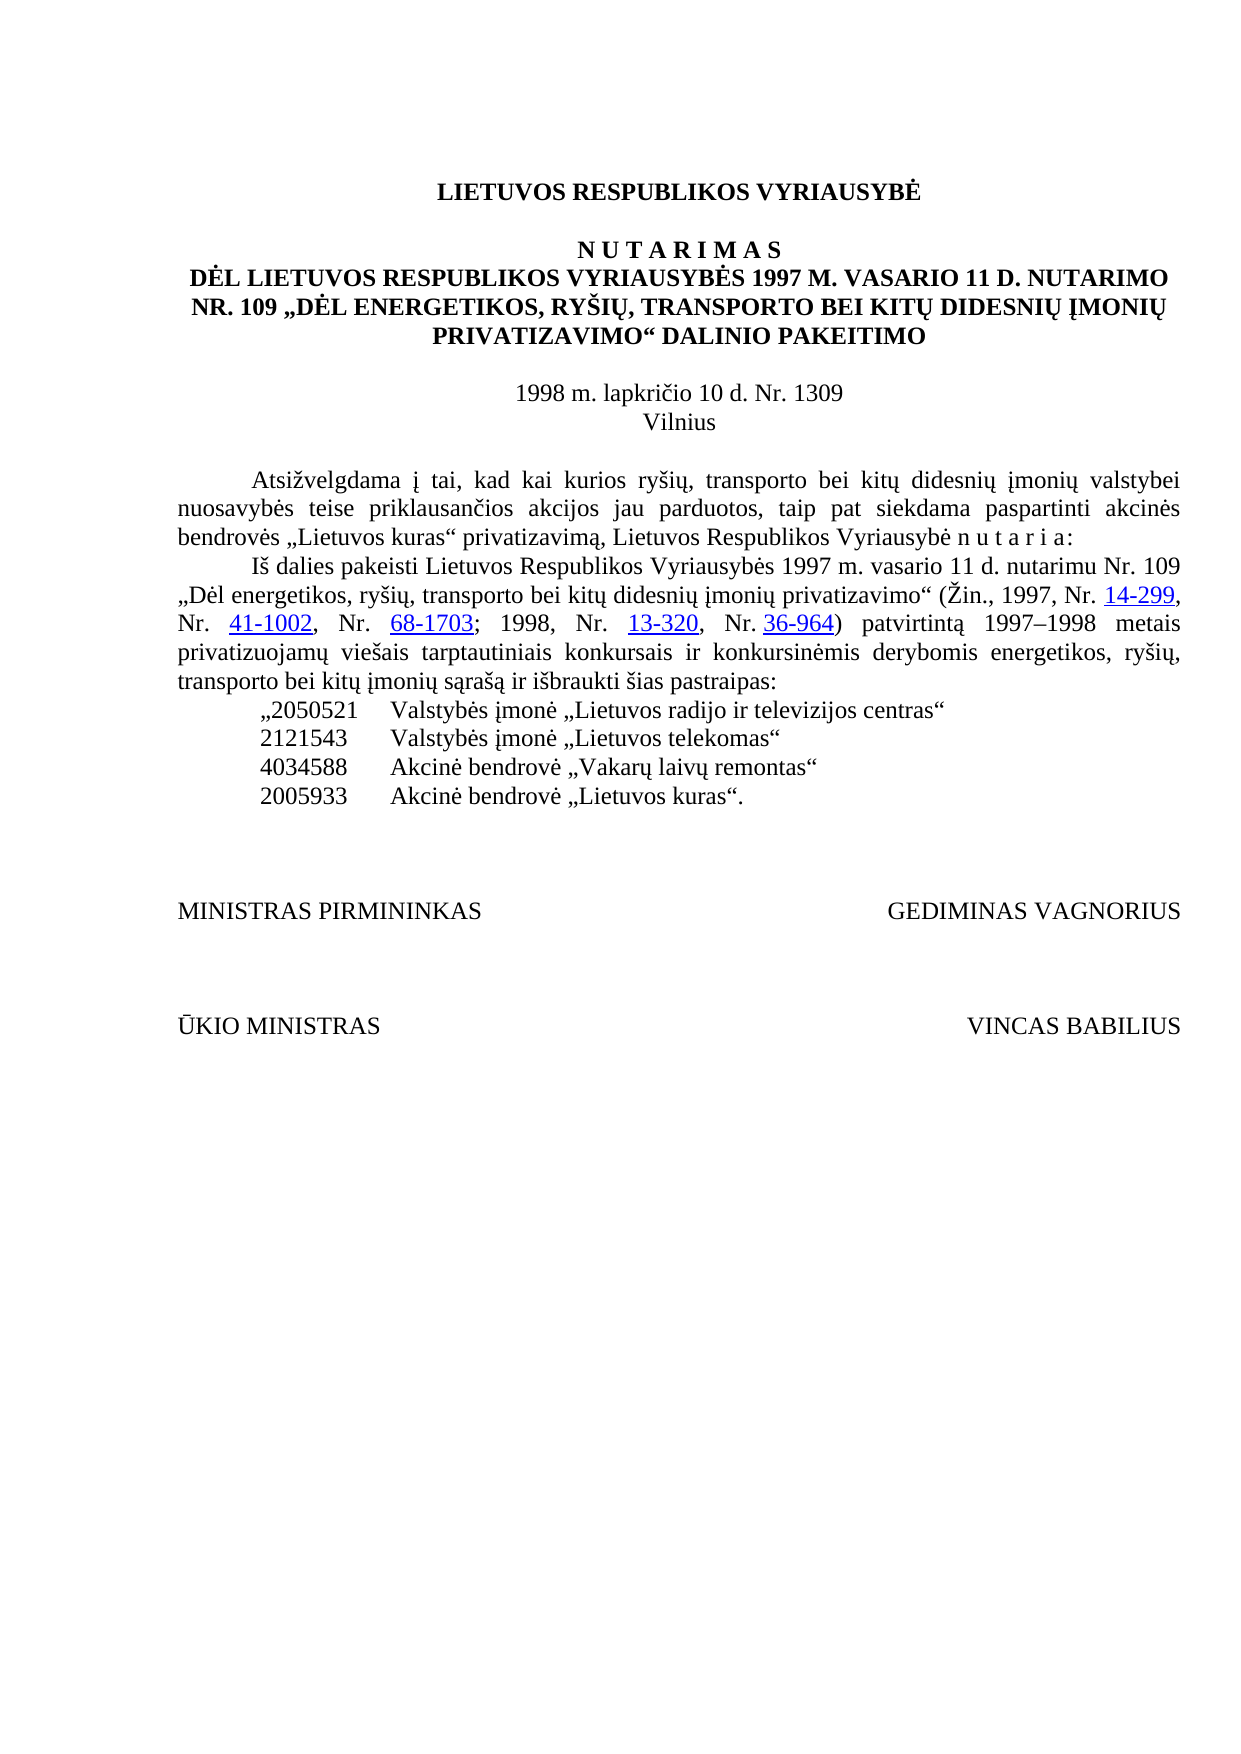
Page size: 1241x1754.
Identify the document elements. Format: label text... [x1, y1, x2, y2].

table_cell Valstybės įmonė „Lietuvos telekomas“ [379, 724, 1204, 752]
table_header Valstybės įmonė „Lietuvos radijo ir televizijos centras“ [379, 695, 1204, 723]
table_cell Akcinė bendrovė „Vakarų laivų remontas“ [379, 752, 1204, 781]
table_cell 4034588 [177, 752, 378, 781]
text N U T A R I M A S [177, 235, 1181, 263]
table_cell Akcinė bendrovė „Lietuvos kuras“. [379, 781, 1204, 810]
table_header „2050521 [177, 695, 378, 723]
text MINISTRAS PIRMININKAS GEDIMINAS VAGNORIUS [177, 896, 1181, 925]
text Iš dalies pakeisti Lietuvos Respublikos Vyriausybės 1997 m. vasario 11 d. nutarimu Nr. 109 „Dėl energetikos, ryšių, transporto bei kitų didesnių įmonių privatizavimo“ (Žin., 1997, Nr. 14-299, Nr. 41-1002, Nr. 68-1703; 1998, Nr. 13-320, Nr. 36-964) patvirtintą 1997–1998 metais privatizuojamų viešais tarptautiniais konkursais ir konkursinėmis derybomis energetikos, ryšių, transporto bei kitų įmonių sąrašą ir išbraukti šias pastraipas: [177, 551, 1181, 695]
text LIETUVOS RESPUBLIKOS VYRIAUSYBĖ [177, 177, 1181, 206]
text DĖL LIETUVOS RESPUBLIKOS VYRIAUSYBĖS 1997 M. VASARIO 11 D. NUTARIMO NR. 109 „DĖL ENERGETIKOS, RYŠIŲ, TRANSPORTO BEI KITŲ DIDESNIŲ ĮMONIŲ PRIVATIZAVIMO“ DALINIO PAKEITIMO [177, 263, 1181, 350]
text Atsižvelgdama į tai, kad kai kurios ryšių, transporto bei kitų didesnių įmonių valstybei nuosavybės teise priklausančios akcijos jau parduotos, taip pat siekdama paspartinti akcinės bendrovės „Lietuvos kuras“ privatizavimą, Lietuvos Respublikos Vyriausybė nutaria: [177, 465, 1181, 551]
table_cell 2121543 [177, 724, 378, 752]
text ŪKIO MINISTRAS VINCAS BABILIUS [177, 1011, 1181, 1040]
table_cell 2005933 [177, 781, 378, 810]
text Vilnius [177, 407, 1181, 436]
text 1998 m. lapkričio 10 d. Nr. 1309 [177, 378, 1181, 407]
